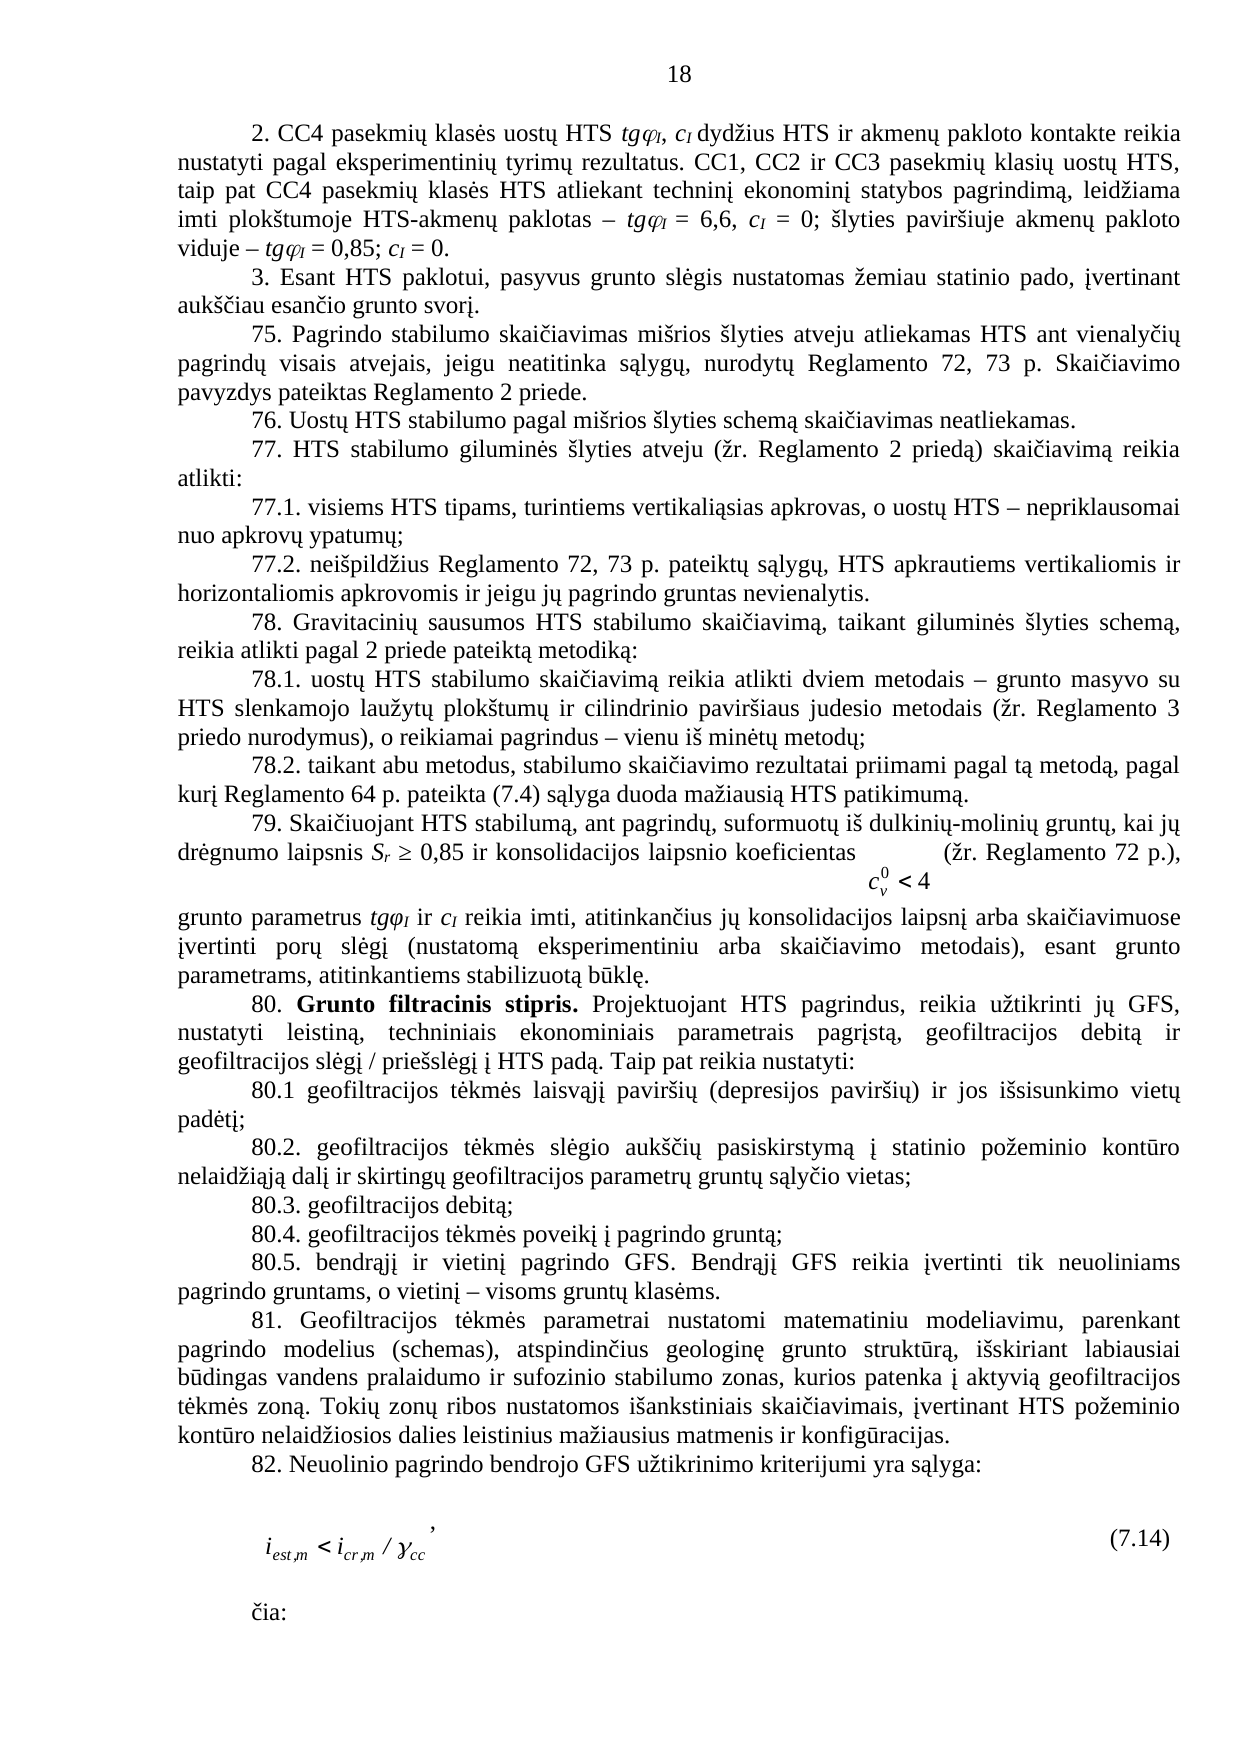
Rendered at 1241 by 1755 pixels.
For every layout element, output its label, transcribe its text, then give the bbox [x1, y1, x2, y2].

text 3. Esant HTS paklotui, pasyvus grunto slėgis nustatomas žemiau statinio pado, įvertinant aukščiau esančio grunto svorį. [177, 262, 1181, 319]
text 82. Neuolinio pagrindo bendrojo GFS užtikrinimo kriterijumi yra sąlyga: [177, 1449, 1181, 1477]
text 80.2. geofiltracijos tėkmės slėgio aukščių pasiskirstymą į statinio požeminio kontūro nelaidžiąją dalį ir skirtingų geofiltracijos parametrų gruntų sąlyčio vietas; [177, 1132, 1181, 1190]
text 78. Gravitacinių sausumos HTS stabilumo skaičiavimą, taikant giluminės šlyties schemą, reikia atlikti pagal 2 priede pateiktą metodiką: [177, 607, 1181, 664]
text 80. Grunto filtracinis stipris. Projektuojant HTS pagrindus, reikia užtikrinti jų GFS, nustatyti leistiną, techniniais ekonominiais parametrais pagrįstą, geofiltracijos debitą ir geofiltracijos slėgį / priešslėgį į HTS padą. Taip pat reikia nustatyti: [177, 989, 1181, 1075]
text 79. Skaičiuojant HTS stabilumą, ant pagrindų, suformuotų iš dulkinių-molinių gruntų, kai jų drėgnumo laipsnis Sr ≥ 0,85 ir konsolidacijos laipsnio koeficientas (žr. Reglamento 72 p.), grunto parametrus tgφI ir cI reikia imti, atitinkančius jų konsolidacijos laipsnį arba skaičiavimuose įvertinti porų slėgį (nustatomą eksperimentiniu arba skaičiavimo metodais), esant grunto parametrams, atitinkantiems stabilizuotą būklę. [177, 808, 1181, 989]
text 77.2. neišpildžius Reglamento 72, 73 p. pateiktų sąlygų, HTS apkrautiems vertikaliomis ir horizontaliomis apkrovomis ir jeigu jų pagrindo gruntas nevienalytis. [177, 549, 1181, 607]
text 80.5. bendrąjį ir vietinį pagrindo GFS. Bendrąjį GFS reikia įvertinti tik neuoliniams pagrindo gruntams, o vietinį – visoms gruntų klasėms. [177, 1247, 1181, 1305]
text 78.1. uostų HTS stabilumo skaičiavimą reikia atlikti dviem metodais – grunto masyvo su HTS slenkamojo laužytų plokštumų ir cilindrinio paviršiaus judesio metodais (žr. Reglamento 3 priedo nurodymus), o reikiamai pagrindus – vienu iš minėtų metodų; [177, 664, 1181, 751]
text 77. HTS stabilumo giluminės šlyties atveju (žr. Reglamento 2 priedą) skaičiavimą reikia atlikti: [177, 434, 1181, 492]
text 80.3. geofiltracijos debitą; [177, 1190, 1181, 1219]
text 75. Pagrindo stabilumo skaičiavimas mišrios šlyties atveju atliekamas HTS ant vienalyčių pagrindų visais atvejais, jeigu neatitinka sąlygų, nurodytų Reglamento 72, 73 p. Skaičiavimo pavyzdys pateiktas Reglamento 2 priede. [177, 319, 1181, 406]
text 80.4. geofiltracijos tėkmės poveikį į pagrindo gruntą; [177, 1219, 1181, 1247]
text 2. CC4 pasekmių klasės uostų HTS tgjI, cI dydžius HTS ir akmenų pakloto kontakte reikia nustatyti pagal eksperimentinių tyrimų rezultatus. CC1, CC2 ir CC3 pasekmių klasių uostų HTS, taip pat CC4 pasekmių klasės HTS atliekant techninį ekonominį statybos pagrindimą, leidžiama imti plokštumoje HTS-akmenų paklotas – tgjI = 6,6, cI = 0; šlyties paviršiuje akmenų pakloto viduje – tgjI = 0,85; cI = 0. [177, 118, 1181, 262]
text 76. Uostų HTS stabilumo pagal mišrios šlyties schemą skaičiavimas neatliekamas. [177, 406, 1181, 434]
text 80.1 geofiltracijos tėkmės laisvąjį paviršių (depresijos paviršių) ir jos išsisunkimo vietų padėtį; [177, 1075, 1181, 1132]
text 77.1. visiems HTS tipams, turintiems vertikaliąsias apkrovas, o uostų HTS – nepriklausomai nuo apkrovų ypatumų; [177, 492, 1181, 549]
text čia: [177, 1597, 1181, 1626]
table_header , [177, 1506, 1023, 1568]
text 78.2. taikant abu metodus, stabilumo skaičiavimo rezultatai priimami pagal tą metodą, pagal kurį Reglamento 64 p. pateikta (7.4) sąlyga duoda mažiausią HTS patikimumą. [177, 751, 1181, 808]
text 81. Geofiltracijos tėkmės parametrai nustatomi matematiniu modeliavimu, parenkant pagrindo modelius (schemas), atspindinčius geologinę grunto struktūrą, išskiriant labiausiai būdingas vandens pralaidumo ir sufozinio stabilumo zonas, kurios patenka į aktyvią geofiltracijos tėkmės zoną. Tokių zonų ribos nustatomos išankstiniais skaičiavimais, įvertinant HTS požeminio kontūro nelaidžiosios dalies leistinius mažiausius matmenis ir konfigūracijas. [177, 1305, 1181, 1449]
table_header (7.14) [1024, 1506, 1181, 1568]
